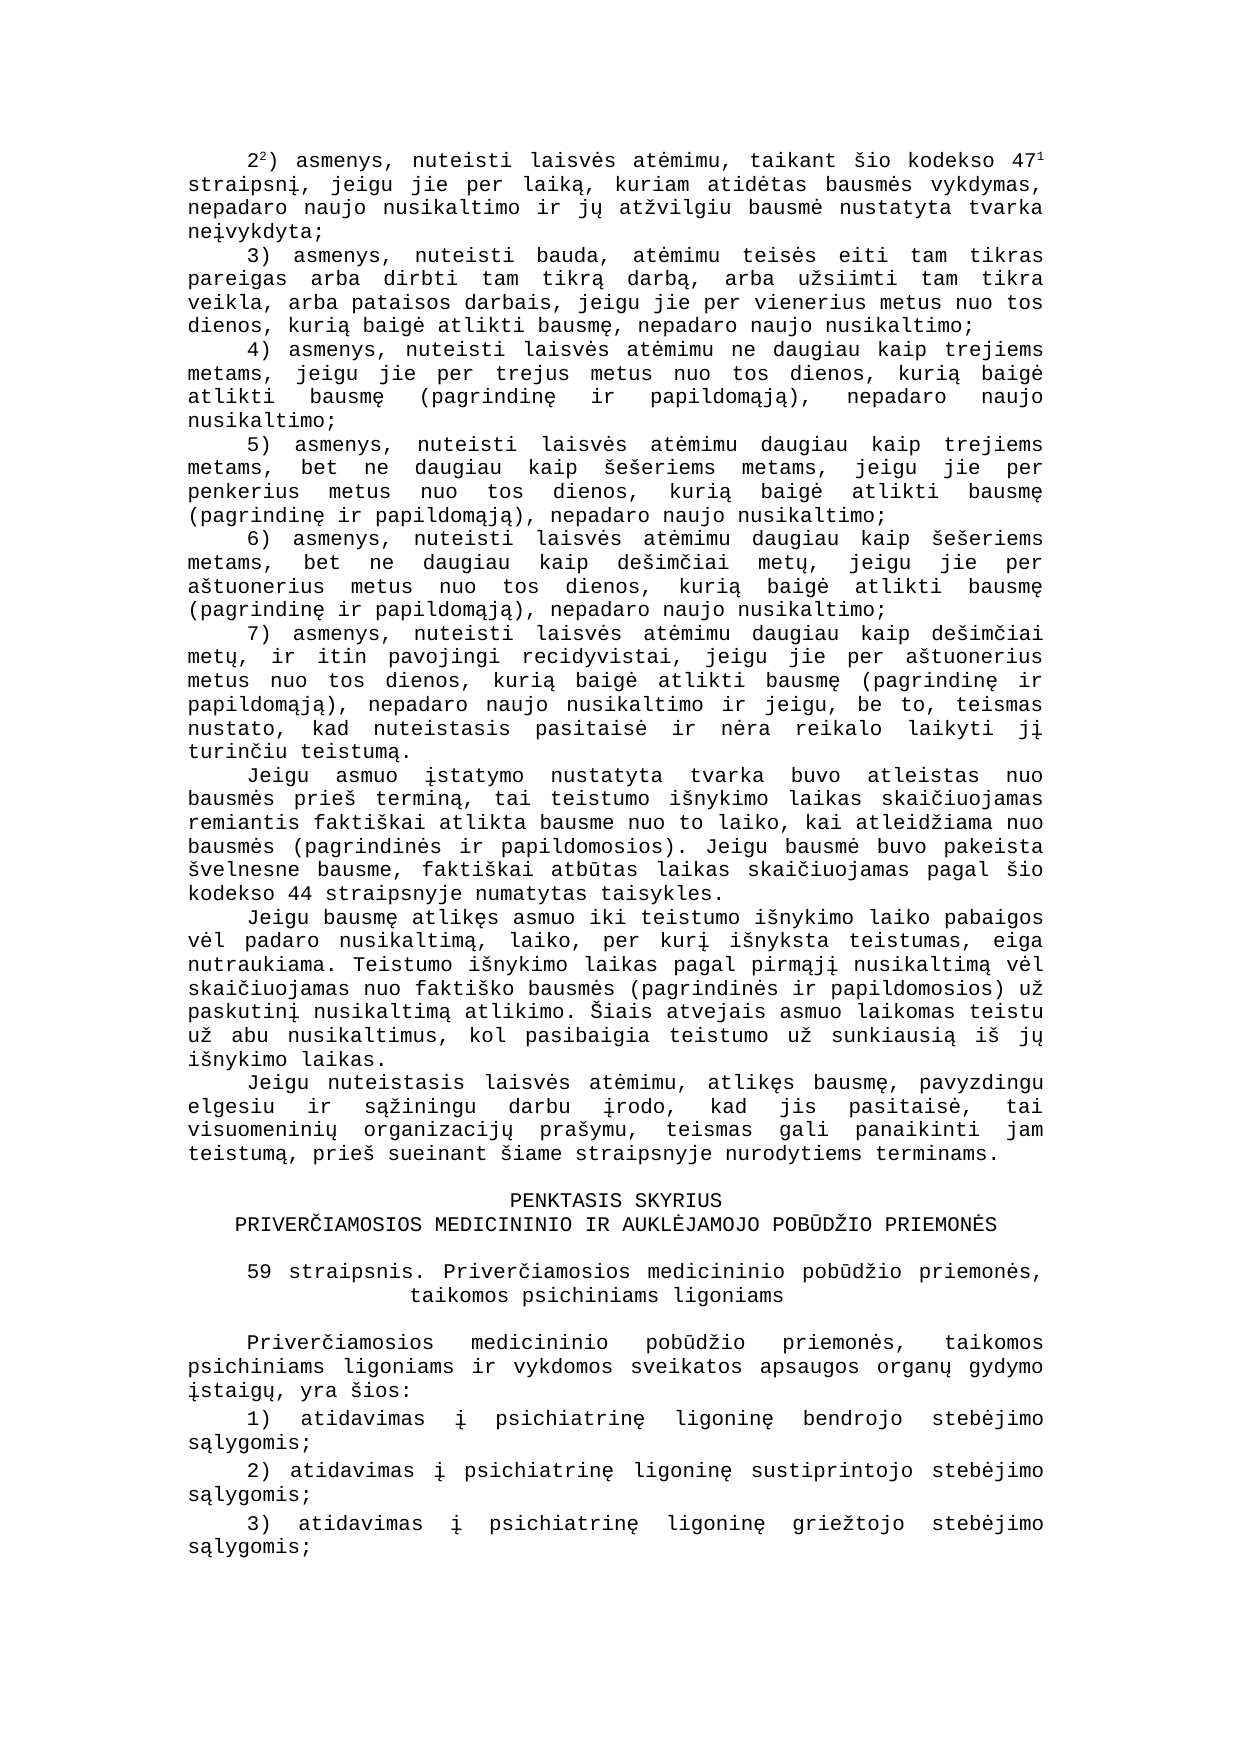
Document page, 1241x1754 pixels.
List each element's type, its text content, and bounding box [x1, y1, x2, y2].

text 3) asmenys, nuteisti bauda, atėmimu teisės eiti tam tikras pareigas arba dirbti tam tikrą darbą, arba užsiimti tam tikra veikla, arba pataisos darbais, jeigu jie per vienerius metus nuo tos dienos, kurią baigė atlikti bausmę, nepadaro naujo nusikaltimo; [187, 244, 1044, 339]
text 1) atidavimas į psichiatrinę ligoninę bendrojo stebėjimo sąlygomis; [187, 1408, 1044, 1456]
text 7) asmenys, nuteisti laisvės atėmimu daugiau kaip dešimčiai metų, ir itin pavojingi recidyvistai, jeigu jie per aštuonerius metus nuo tos dienos, kurią baigė atlikti bausmę (pagrindinę ir papildomąją), nepadaro naujo nusikaltimo ir jeigu, be to, teismas nustato, kad nuteistasis pasitaisė ir nėra reikalo laikyti jį turinčiu teistumą. [187, 623, 1044, 765]
text 2) atidavimas į psichiatrinę ligoninę sustiprintojo stebėjimo sąlygomis; [187, 1461, 1044, 1508]
text Jeigu nuteistasis laisvės atėmimu, atlikęs bausmę, pavyzdingu elgesiu ir sąžiningu darbu įrodo, kad jis pasitaisė, tai visuomeninių organizacijų prašymu, teismas gali panaikinti jam teistumą, prieš sueinant šiame straipsnyje nurodytiems terminams. [187, 1072, 1044, 1167]
text 4) asmenys, nuteisti laisvės atėmimu ne daugiau kaip trejiems metams, jeigu jie per trejus metus nuo tos dienos, kurią baigė atlikti bausmę (pagrindinę ir papildomąją), nepadaro naujo nusikaltimo; [187, 339, 1044, 434]
text 3) atidavimas į psichiatrinę ligoninę griežtojo stebėjimo sąlygomis; [187, 1513, 1044, 1560]
text 59 straipsnis. Priverčiamosios medicininio pobūdžio priemonės, taikomos psichiniams ligoniams [247, 1261, 1044, 1309]
text PENKTASIS SKYRIUS [187, 1190, 1044, 1214]
text 6) asmenys, nuteisti laisvės atėmimu daugiau kaip šešeriems metams, bet ne daugiau kaip dešimčiai metų, jeigu jie per aštuonerius metus nuo tos dienos, kurią baigė atlikti bausmę (pagrindinę ir papildomąją), nepadaro naujo nusikaltimo; [187, 528, 1044, 623]
text Jeigu bausmę atlikęs asmuo iki teistumo išnykimo laiko pabaigos vėl padaro nusikaltimą, laiko, per kurį išnyksta teistumas, eiga nutraukiama. Teistumo išnykimo laikas pagal pirmąjį nusikaltimą vėl skaičiuojamas nuo faktiško bausmės (pagrindinės ir papildomosios) už paskutinį nusikaltimą atlikimo. Šiais atvejais asmuo laikomas teistu už abu nusikaltimus, kol pasibaigia teistumo už sunkiausią iš jų išnykimo laikas. [187, 907, 1044, 1072]
text PRIVERČIAMOSIOS MEDICININIO IR AUKLĖJAMOJO POBŪDŽIO PRIEMONĖS [187, 1214, 1044, 1238]
text 5) asmenys, nuteisti laisvės atėmimu daugiau kaip trejiems metams, bet ne daugiau kaip šešeriems metams, jeigu jie per penkerius metus nuo tos dienos, kurią baigė atlikti bausmę (pagrindinę ir papildomąją), nepadaro naujo nusikaltimo; [187, 434, 1044, 528]
text 22) asmenys, nuteisti laisvės atėmimu, taikant šio kodekso 471 straipsnį, jeigu jie per laiką, kuriam atidėtas bausmės vykdymas, nepadaro naujo nusikaltimo ir jų atžvilgiu bausmė nustatyta tvarka neįvykdyta; [187, 150, 1044, 244]
text Priverčiamosios medicininio pobūdžio priemonės, taikomos psichiniams ligoniams ir vykdomos sveikatos apsaugos organų gydymo įstaigų, yra šios: [187, 1332, 1044, 1403]
text Jeigu asmuo įstatymo nustatyta tvarka buvo atleistas nuo bausmės prieš terminą, tai teistumo išnykimo laikas skaičiuojamas remiantis faktiškai atlikta bausme nuo to laiko, kai atleidžiama nuo bausmės (pagrindinės ir papildomosios). Jeigu bausmė buvo pakeista švelnesne bausme, faktiškai atbūtas laikas skaičiuojamas pagal šio kodekso 44 straipsnyje numatytas taisykles. [187, 765, 1044, 907]
